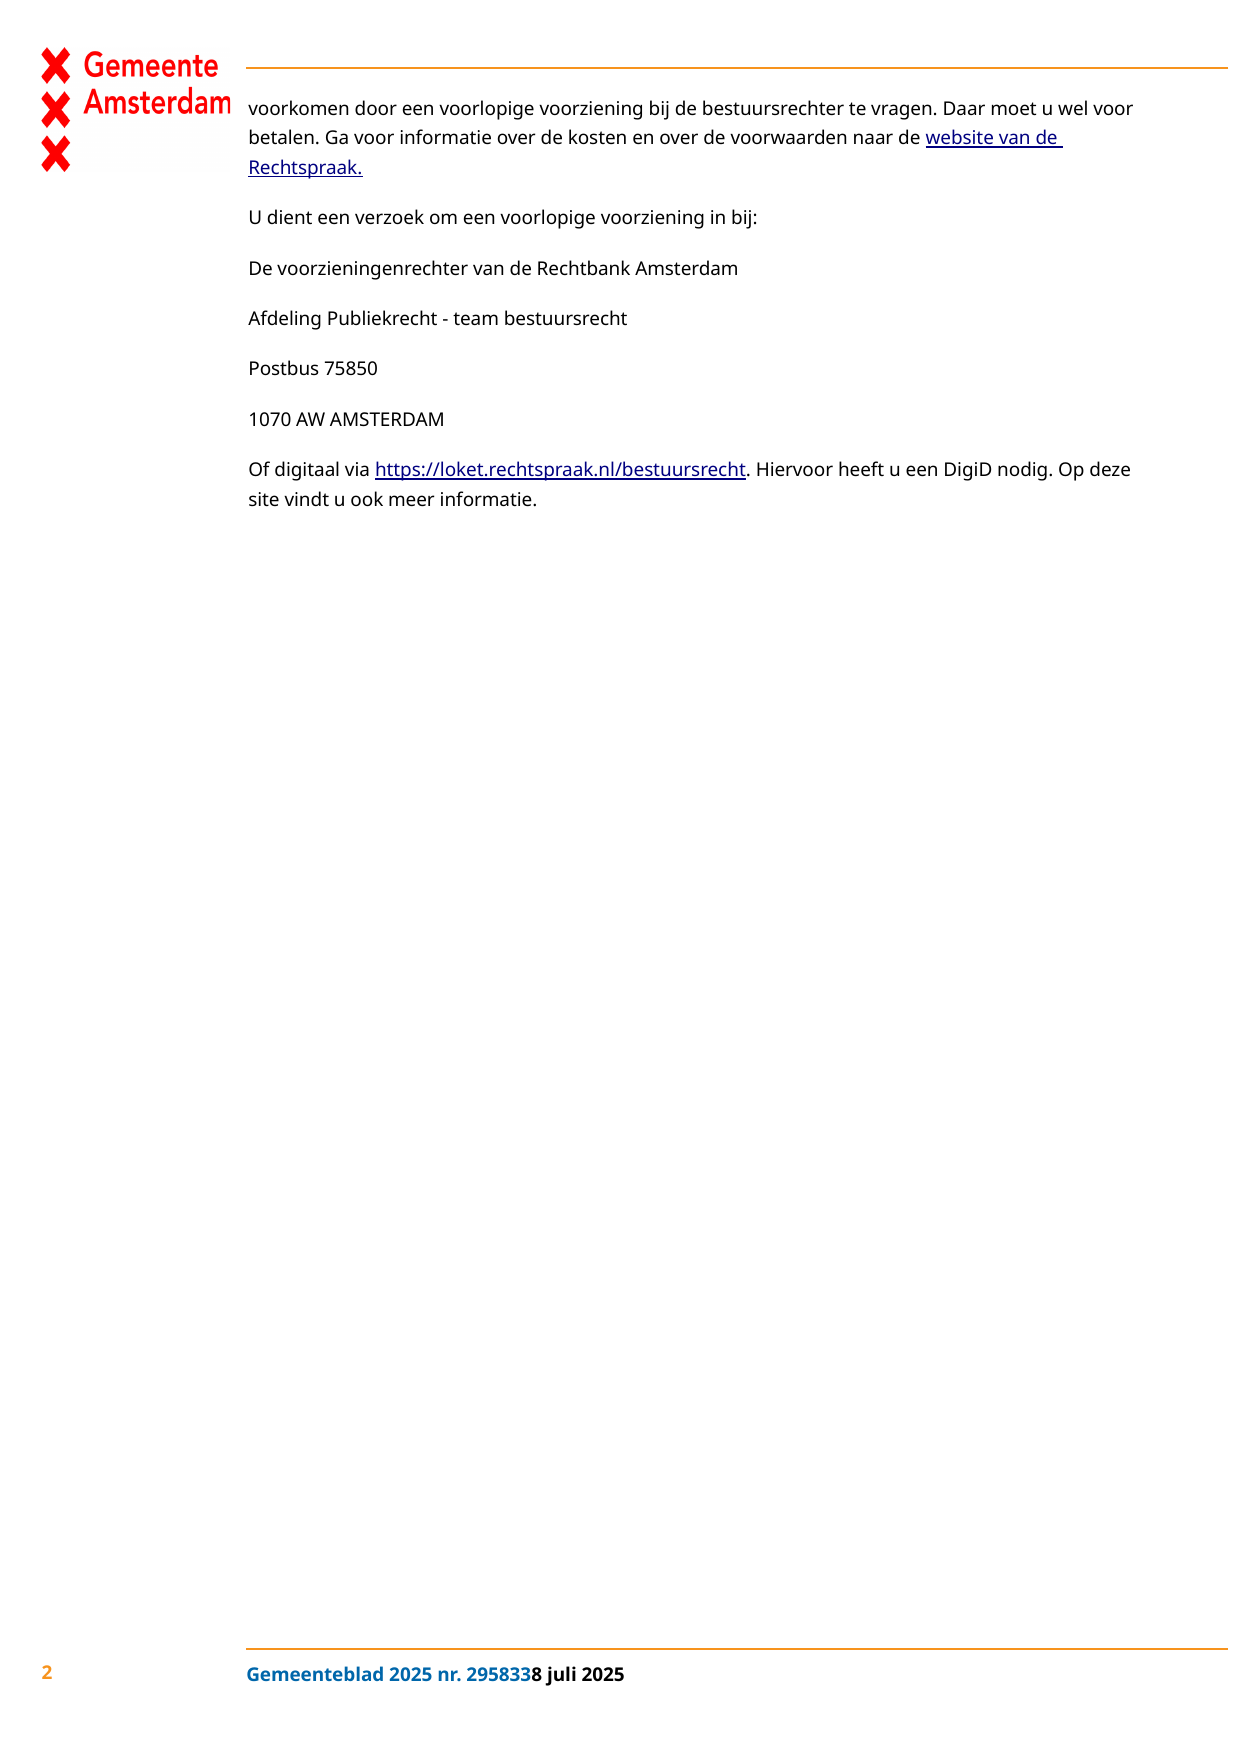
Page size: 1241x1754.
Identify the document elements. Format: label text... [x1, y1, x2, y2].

text De voorzieningenrechter van de Rechtbank Amsterdam [248, 255, 1152, 281]
text Postbus 75850 [248, 356, 1152, 381]
text voorkomen door een voorlopige voorziening bij de bestuursrechter te vragen. Daar moet u wel voor betalen. Ga voor informatie over de kosten en over de voorwaarden naar de website van de Rechtspraak. [248, 95, 1152, 180]
text Of digitaal via https://loket.rechtspraak.nl/bestuursrecht. Hiervoor heeft u een DigiD nodig. Op deze site vindt u ook meer informatie. [248, 456, 1152, 512]
text U dient een verzoek om een voorlopige voorziening in bij: [248, 204, 1152, 230]
text 1070 AW AMSTERDAM [248, 406, 1152, 432]
picture [41, 47, 231, 172]
text Afdeling Publiekrecht - team bestuursrecht [248, 305, 1152, 331]
